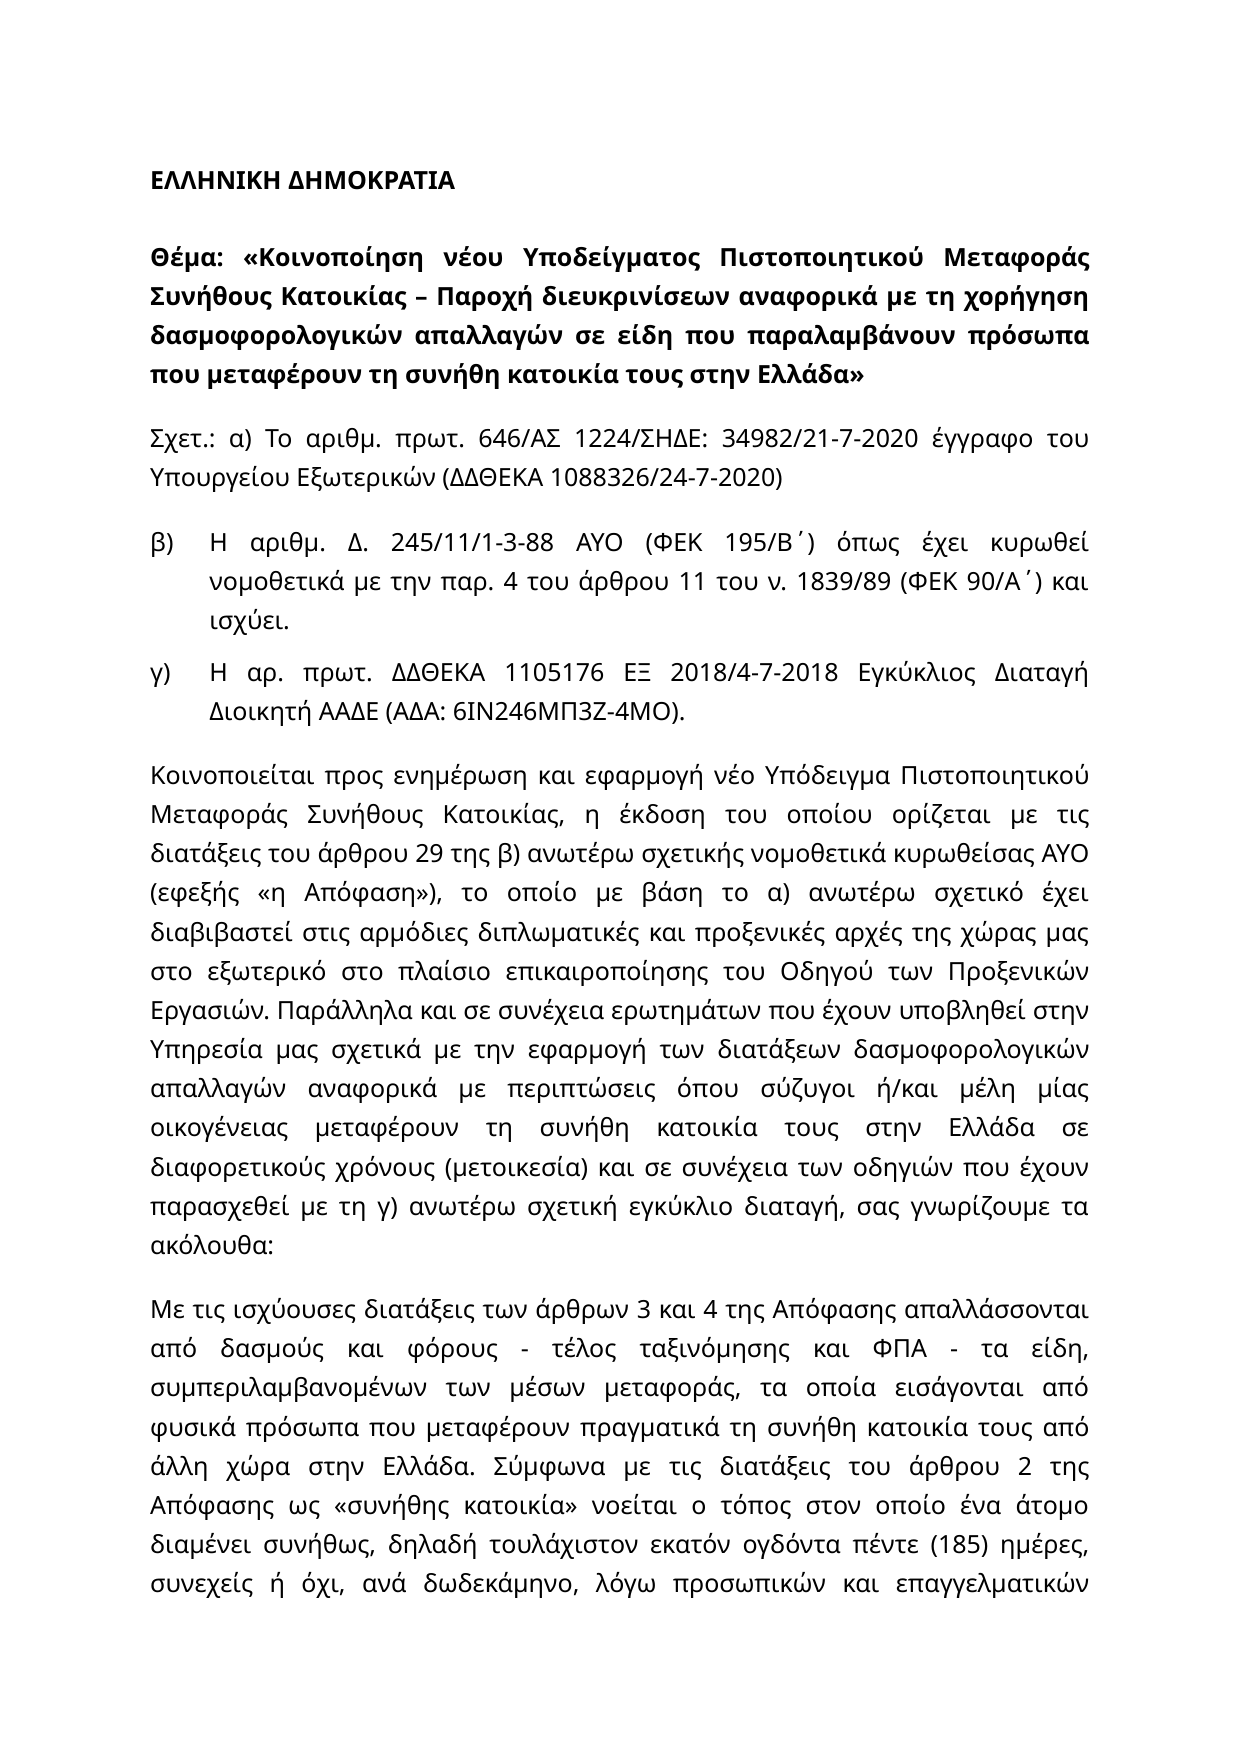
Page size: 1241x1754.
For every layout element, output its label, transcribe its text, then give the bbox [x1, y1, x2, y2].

text Με τις ισχύουσες διατάξεις των άρθρων 3 και 4 της Απόφασης απαλλάσσονται από δασμούς και φόρους - τέλος ταξινόμησης και ΦΠΑ - τα είδη, συμπεριλαμβανομένων των μέσων μεταφοράς, τα οποία εισάγονται από φυσικά πρόσωπα που μεταφέρουν πραγματικά τη συνήθη κατοικία τους από άλλη χώρα στην Ελλάδα. Σύμφωνα με τις διατάξεις του άρθρου 2 της Απόφασης ως «συνήθης κατοικία» νοείται ο τόπος στον οποίο ένα άτομο διαμένει συνήθως, δηλαδή τουλάχιστον εκατόν ογδόντα πέντε (185) ημέρες, συνεχείς ή όχι, ανά δωδεκάμηνο, λόγω προσωπικών και επαγγελματικών [150, 1292, 1090, 1600]
text Κοινοποιείται προς ενημέρωση και εφαρμογή νέο Υπόδειγμα Πιστοποιητικού Μεταφοράς Συνήθους Κατοικίας, η έκδοση του οποίου ορίζεται με τις διατάξεις του άρθρου 29 της β) ανωτέρω σχετικής νομοθετικά κυρωθείσας ΑΥΟ (εφεξής «η Απόφαση»), το οποίο με βάση το α) ανωτέρω σχετικό έχει διαβιβαστεί στις αρμόδιες διπλωματικές και προξενικές αρχές της χώρας μας στο εξωτερικό στο πλαίσιο επικαιροποίησης του Οδηγού των Προξενικών Εργασιών. Παράλληλα και σε συνέχεια ερωτημάτων που έχουν υποβληθεί στην Υπηρεσία μας σχετικά με την εφαρμογή των διατάξεων δασμοφορολογικών απαλλαγών αναφορικά με περιπτώσεις όπου σύζυγοι ή/και μέλη μίας οικογένειας μεταφέρουν τη συνήθη κατοικία τους στην Ελλάδα σε διαφορετικούς χρόνους (μετοικεσία) και σε συνέχεια των οδηγιών που έχουν παρασχεθεί με τη γ) ανωτέρω σχετική εγκύκλιο διαταγή, σας γνωρίζουμε τα ακόλουθα: [150, 757, 1090, 1262]
title ΕΛΛΗΝΙΚΗ ΔΗΜΟΚΡΑΤΙΑ [150, 162, 1090, 197]
list γ) Η αρ. πρωτ. ΔΔΘΕΚΑ 1105176 ΕΞ 2018/4-7-2018 Εγκύκλιος Διαταγή Διοικητή ΑΑΔΕ (ΑΔΑ: 6IN246ΜΠ3Ζ-4ΜΟ). [150, 654, 1090, 727]
text Θέμα: «Κοινοποίηση νέου Υποδείγματος Πιστοποιητικού Μεταφοράς Συνήθους Κατοικίας – Παροχή διευκρινίσεων αναφορικά με τη χορήγηση δασμοφορολογικών απαλλαγών σε είδη που παραλαμβάνουν πρόσωπα που μεταφέρουν τη συνήθη κατοικία τους στην Ελλάδα» [150, 239, 1090, 391]
list β) Η αριθμ. Δ. 245/11/1-3-88 ΑΥΟ (ΦΕΚ 195/Β΄) όπως έχει κυρωθεί νομοθετικά με την παρ. 4 του άρθρου 11 του ν. 1839/89 (ΦΕΚ 90/Α΄) και ισχύει. [150, 524, 1090, 637]
text Σχετ.: α) Το αριθμ. πρωτ. 646/ΑΣ 1224/ΣΗΔΕ: 34982/21-7-2020 έγγραφο του Υπουργείου Εξωτερικών (ΔΔΘΕΚΑ 1088326/24-7-2020) [150, 421, 1090, 494]
